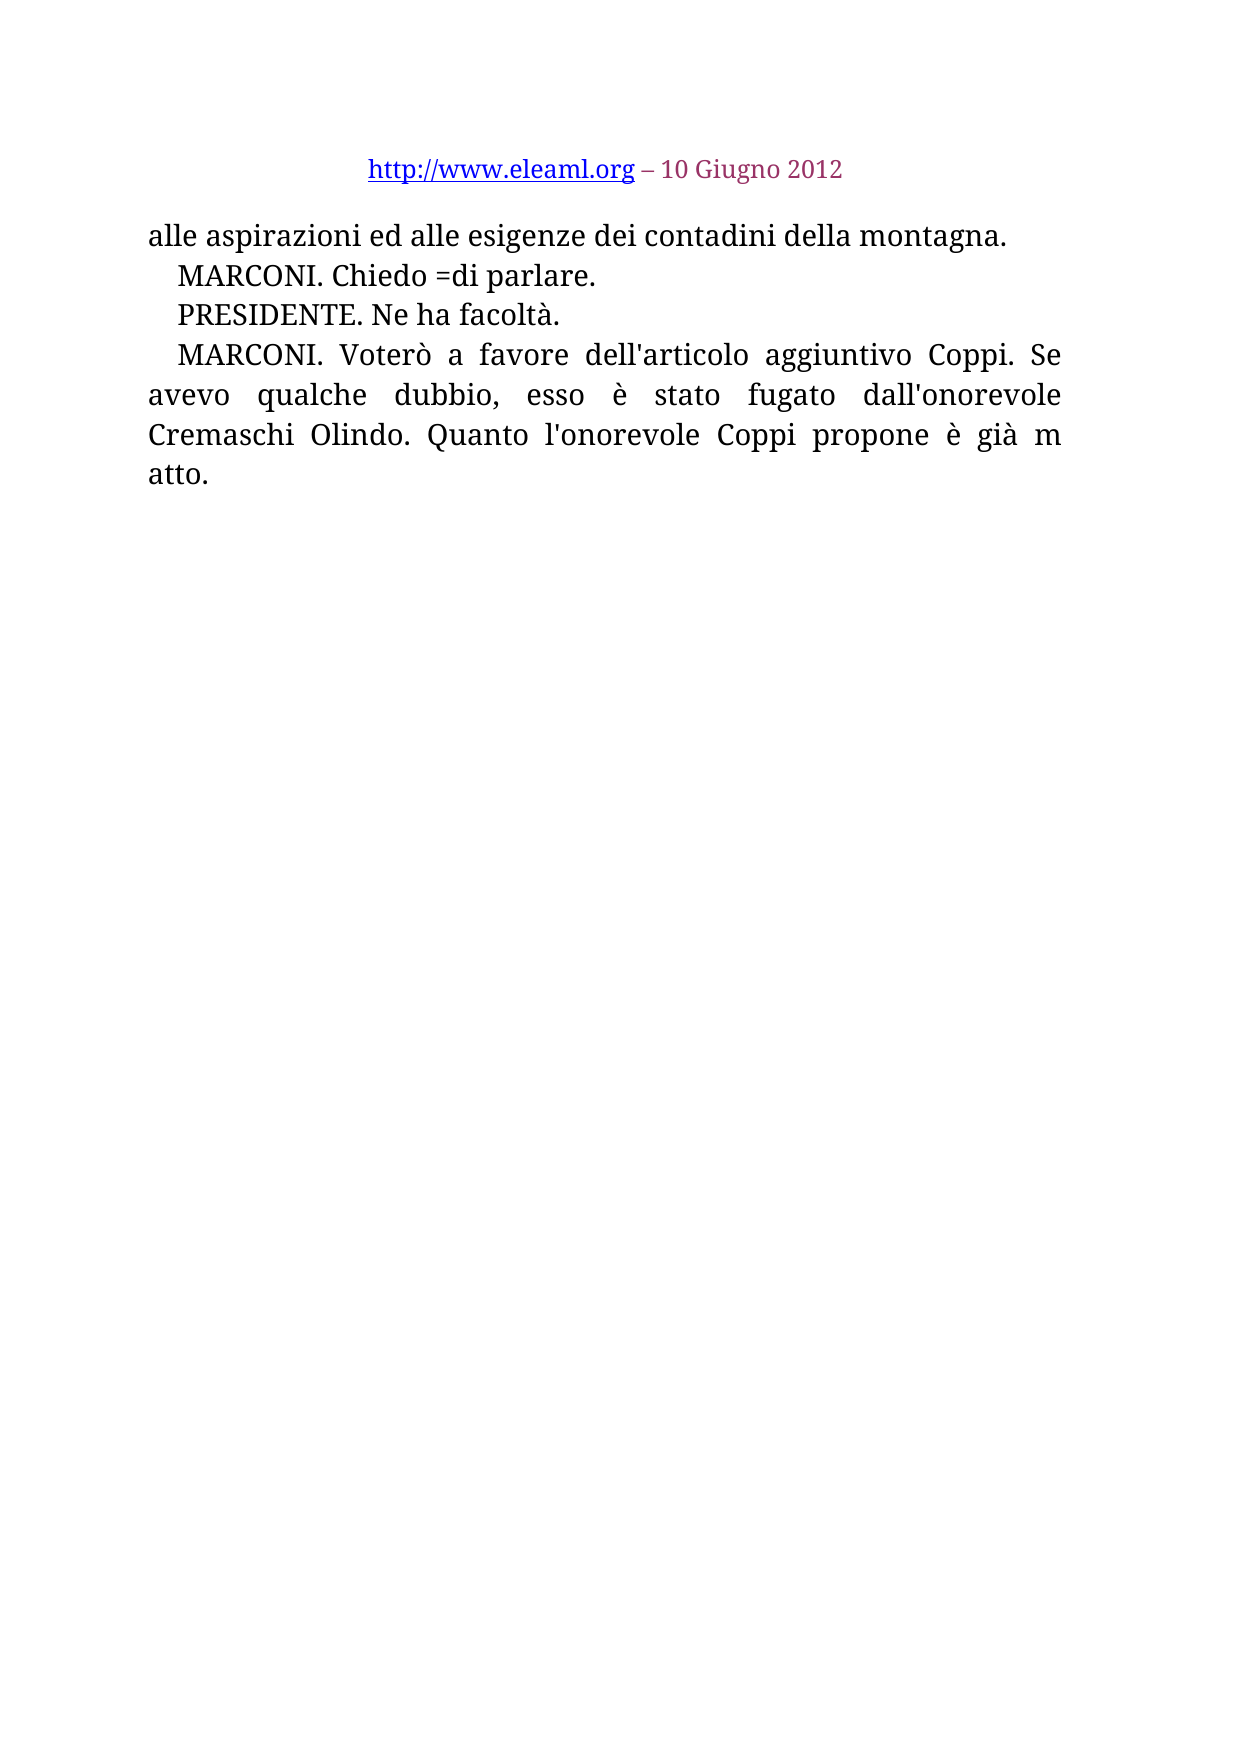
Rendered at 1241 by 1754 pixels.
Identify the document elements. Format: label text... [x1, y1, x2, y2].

text MARCONI. Chiedo =di parlare. [148, 255, 1063, 295]
text MARCONI. Voterò a favore dell'articolo aggiuntivo Coppi. Se avevo qualche dubbio, esso è stato fugato dall'onorevole Cremaschi Olindo. Quanto l'onorevole Coppi propone è già m atto. [148, 334, 1063, 493]
text PRESIDENTE. Ne ha facoltà. [148, 295, 1063, 334]
text alle aspirazioni ed alle esigenze dei contadini della montagna. [148, 215, 1063, 255]
